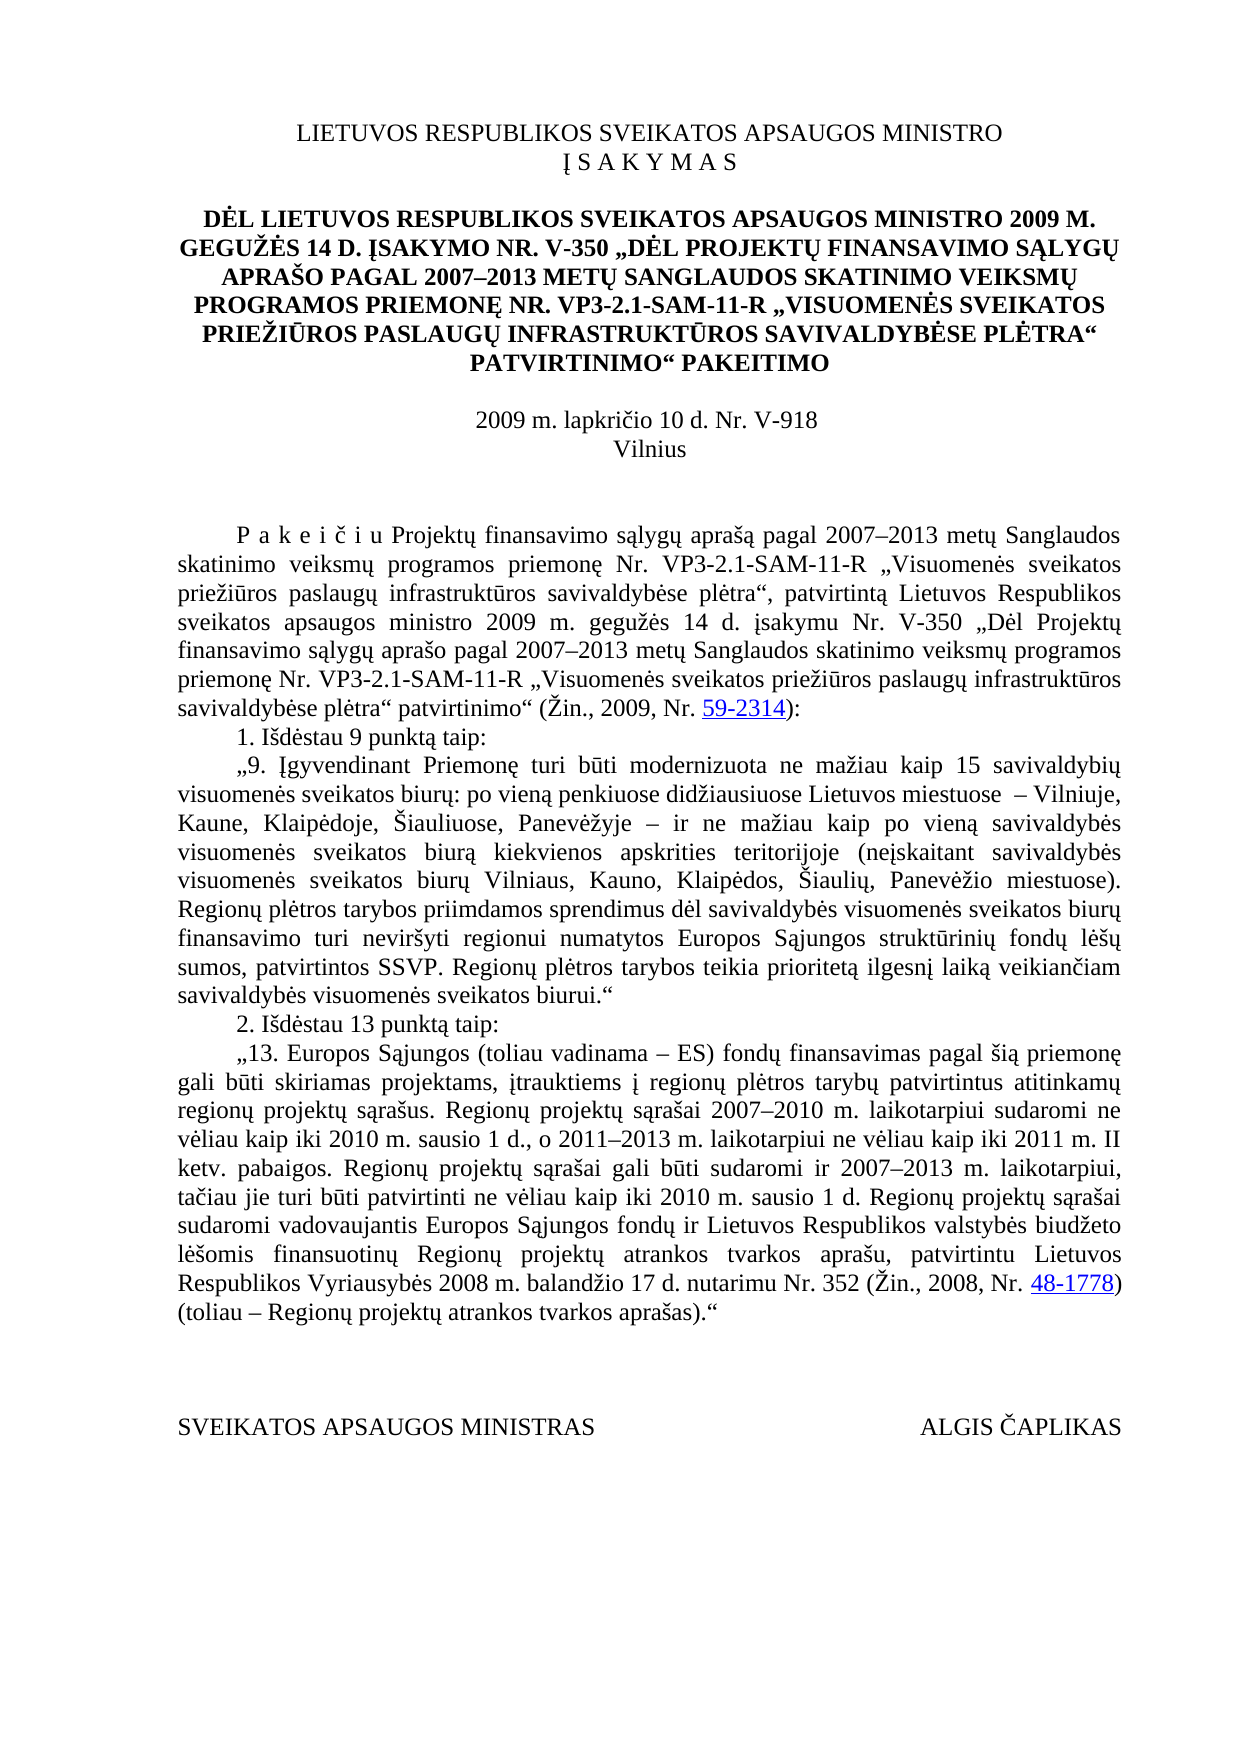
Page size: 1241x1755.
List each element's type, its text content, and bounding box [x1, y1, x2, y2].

text Į S A K Y M A S [177, 147, 1122, 176]
text 1. Išdėstau 9 punktą taip: [177, 722, 1122, 751]
text 2. Išdėstau 13 punktą taip: [177, 1009, 1122, 1038]
text Vilnius [177, 434, 1122, 463]
text SVEIKATOS APSAUGOS MINISTRAS ALGIS ČAPLIKAS [177, 1412, 1122, 1441]
text LIETUVOS RESPUBLIKOS SVEIKATOS APSAUGOS MINISTRO [177, 118, 1122, 147]
text DĖL LIETUVOS RESPUBLIKOS SVEIKATOS APSAUGOS MINISTRO 2009 m. GEGUŽĖS 14 d. ĮSAKYMO Nr. V-350 „DĖL PROJEKTŲ FINANSAVIMO SĄLYGŲ APRAŠO PAGAL 2007–2013 METŲ SANGLAUDOS SKATINIMO VEIKSMŲ PROGRAMOS PRIEMONĘ Nr. VP3-2.1-SAM-11-R „VISUOMENĖS SVEIKATOS PRIEŽIŪROS PASLAUGŲ INFRASTRUKTŪROS SAVIVALDYBĖSE PLĖTRA“ PATVIRTINIMO“ PAKEITIMO [177, 204, 1122, 377]
text 2009 m. lapkričio 10 d. Nr. V-918 [177, 406, 1122, 434]
text „13. Europos Sąjungos (toliau vadinama – ES) fondų finansavimas pagal šią priemonę gali būti skiriamas projektams, įtrauktiems į regionų plėtros tarybų patvirtintus atitinkamų regionų projektų sąrašus. Regionų projektų sąrašai 2007–2010 m. laikotarpiui sudaromi ne vėliau kaip iki 2010 m. sausio 1 d., o 2011–2013 m. laikotarpiui ne vėliau kaip iki 2011 m. II ketv. pabaigos. Regionų projektų sąrašai gali būti sudaromi ir 2007–2013 m. laikotarpiui, tačiau jie turi būti patvirtinti ne vėliau kaip iki 2010 m. sausio 1 d. Regionų projektų sąrašai sudaromi vadovaujantis Europos Sąjungos fondų ir Lietuvos Respublikos valstybės biudžeto lėšomis finansuotinų Regionų projektų atrankos tvarkos aprašu, patvirtintu Lietuvos Respublikos Vyriausybės 2008 m. balandžio 17 d. nutarimu Nr. 352 (Žin., 2008, Nr. 48-1778) (toliau – Regionų projektų atrankos tvarkos aprašas).“ [177, 1038, 1122, 1326]
text P a k e i č i u Projektų finansavimo sąlygų aprašą pagal 2007–2013 metų Sanglaudos skatinimo veiksmų programos priemonę Nr. VP3-2.1-SAM-11-R „Visuomenės sveikatos priežiūros paslaugų infrastruktūros savivaldybėse plėtra“, patvirtintą Lietuvos Respublikos sveikatos apsaugos ministro 2009 m. gegužės 14 d. įsakymu Nr. V-350 „Dėl Projektų finansavimo sąlygų aprašo pagal 2007–2013 metų Sanglaudos skatinimo veiksmų programos priemonę Nr. VP3-2.1-SAM-11-R „Visuomenės sveikatos priežiūros paslaugų infrastruktūros savivaldybėse plėtra“ patvirtinimo“ (Žin., 2009, Nr. 59-2314): [177, 521, 1122, 722]
text „9. Įgyvendinant Priemonę turi būti modernizuota ne mažiau kaip 15 savivaldybių visuomenės sveikatos biurų: po vieną penkiuose didžiausiuose Lietuvos miestuose – Vilniuje, Kaune, Klaipėdoje, Šiauliuose, Panevėžyje – ir ne mažiau kaip po vieną savivaldybės visuomenės sveikatos biurą kiekvienos apskrities teritorijoje (neįskaitant savivaldybės visuomenės sveikatos biurų Vilniaus, Kauno, Klaipėdos, Šiaulių, Panevėžio miestuose). Regionų plėtros tarybos priimdamos sprendimus dėl savivaldybės visuomenės sveikatos biurų finansavimo turi neviršyti regionui numatytos Europos Sąjungos struktūrinių fondų lėšų sumos, patvirtintos SSVP. Regionų plėtros tarybos teikia prioritetą ilgesnį laiką veikiančiam savivaldybės visuomenės sveikatos biurui.“ [177, 751, 1122, 1009]
